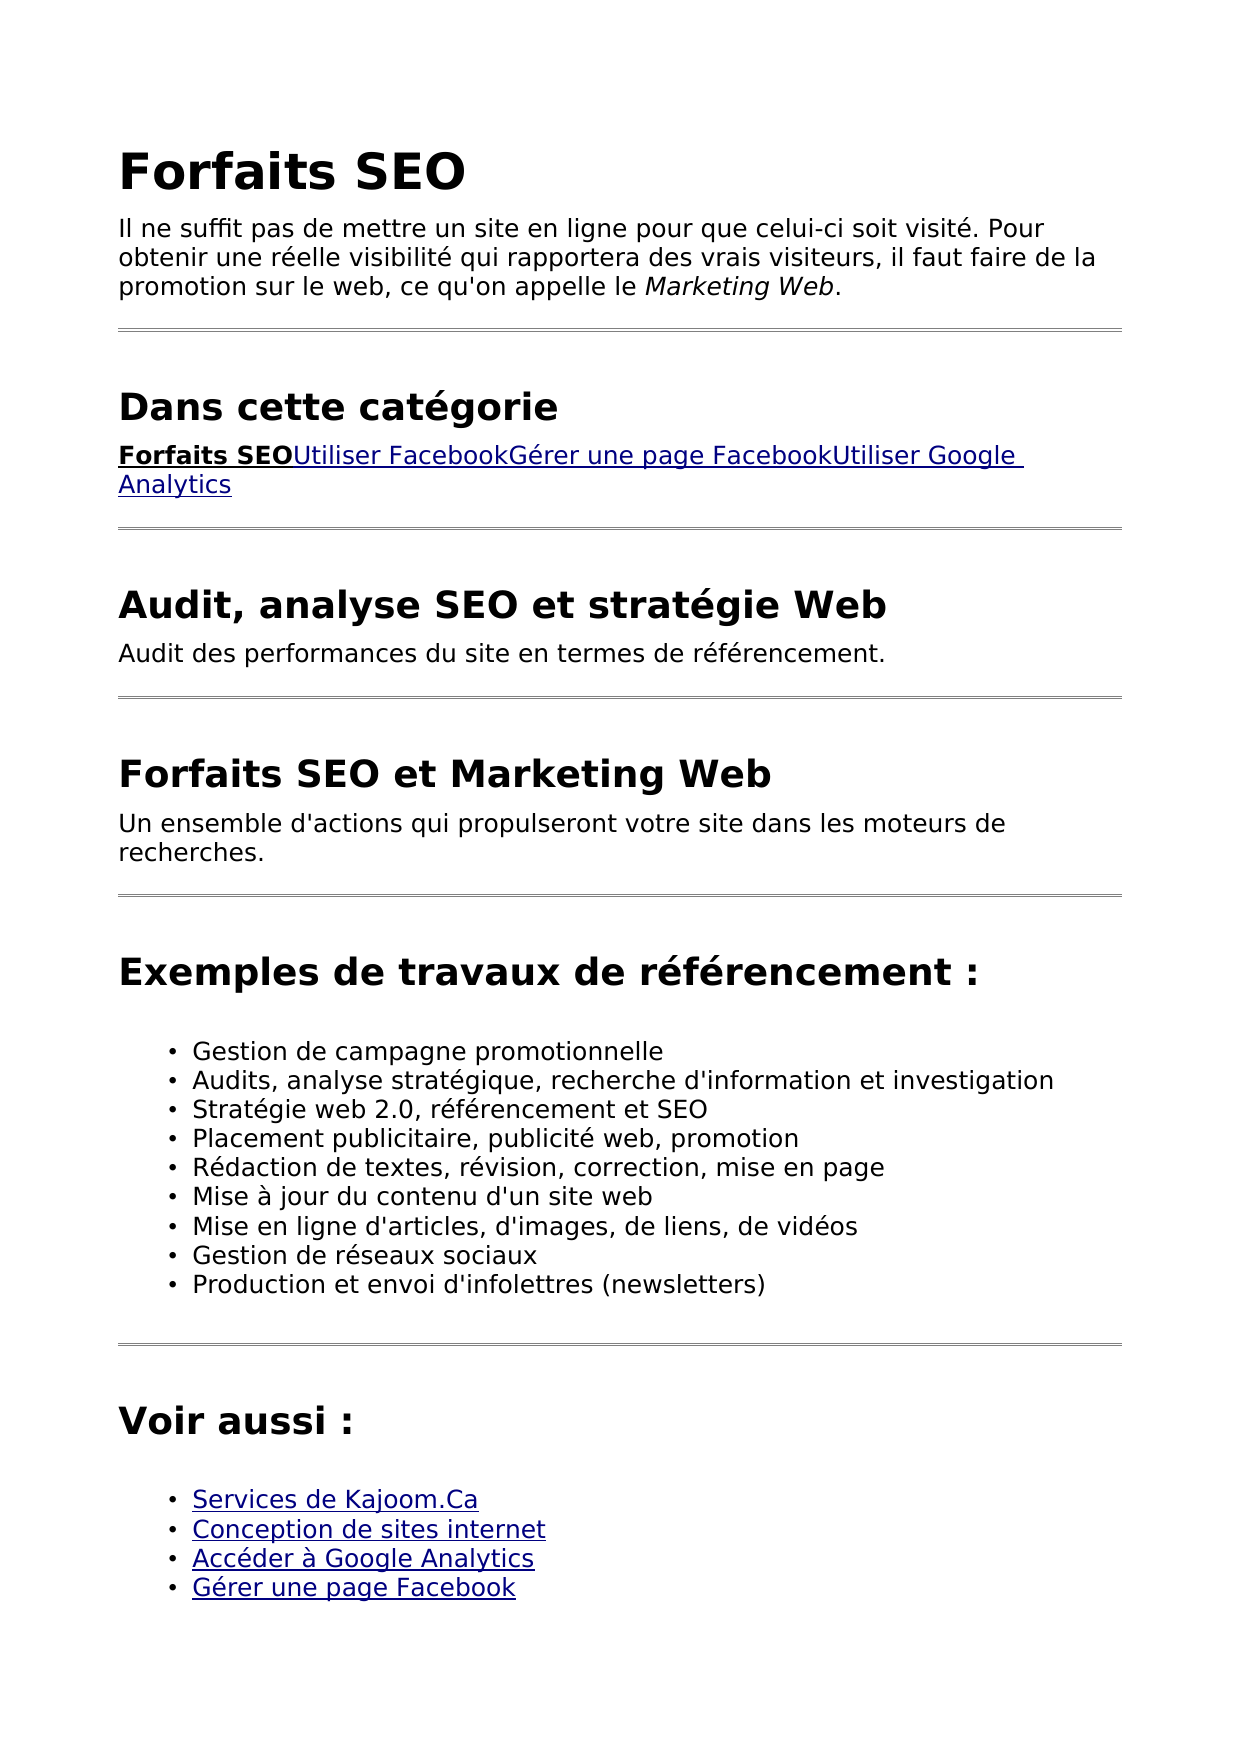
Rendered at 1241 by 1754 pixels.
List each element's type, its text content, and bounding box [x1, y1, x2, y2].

subtitle Dans cette catégorie [118, 385, 1122, 429]
text Un ensemble d'actions qui propulseront votre site dans les moteurs de recherches. [118, 809, 1122, 867]
subtitle Forfaits SEO et Marketing Web [118, 753, 1122, 796]
list Audits, analyse stratégique, recherche d'information et investigation [177, 1066, 1122, 1095]
list Rédaction de textes, révision, correction, mise en page [177, 1153, 1122, 1182]
list Production et envoi d'infolettres (newsletters) [177, 1270, 1122, 1299]
list Gérer une page Facebook [177, 1573, 1122, 1602]
list Gestion de réseaux sociaux [177, 1241, 1122, 1270]
list Accéder à Google Analytics [177, 1544, 1122, 1573]
list Conception de sites internet [177, 1515, 1122, 1544]
subtitle Voir aussi : [118, 1400, 1122, 1444]
list Mise à jour du contenu d'un site web [177, 1182, 1122, 1212]
subtitle Exemples de travaux de référencement : [118, 951, 1122, 995]
text Forfaits SEOUtiliser FacebookGérer une page FacebookUtiliser Google Analytics [118, 441, 1122, 500]
text Il ne suffit pas de mettre un site en ligne pour que celui-ci soit visité. Pour obtenir une réelle visibilité qui rapportera des vrais visiteurs, il faut faire de la promotion sur le web, ce qu'on appelle le Marketing Web. [118, 214, 1122, 301]
subtitle Forfaits SEO [118, 143, 1122, 201]
list Placement publicitaire, publicité web, promotion [177, 1124, 1122, 1153]
list Gestion de campagne promotionnelle [177, 1037, 1122, 1066]
text Audit des performances du site en termes de référencement. [118, 640, 1122, 669]
list Stratégie web 2.0, référencement et SEO [177, 1095, 1122, 1124]
list Services de Kajoom.Ca [177, 1486, 1122, 1515]
list Mise en ligne d'articles, d'images, de liens, de vidéos [177, 1212, 1122, 1241]
subtitle Audit, analyse SEO et stratégie Web [118, 583, 1122, 627]
